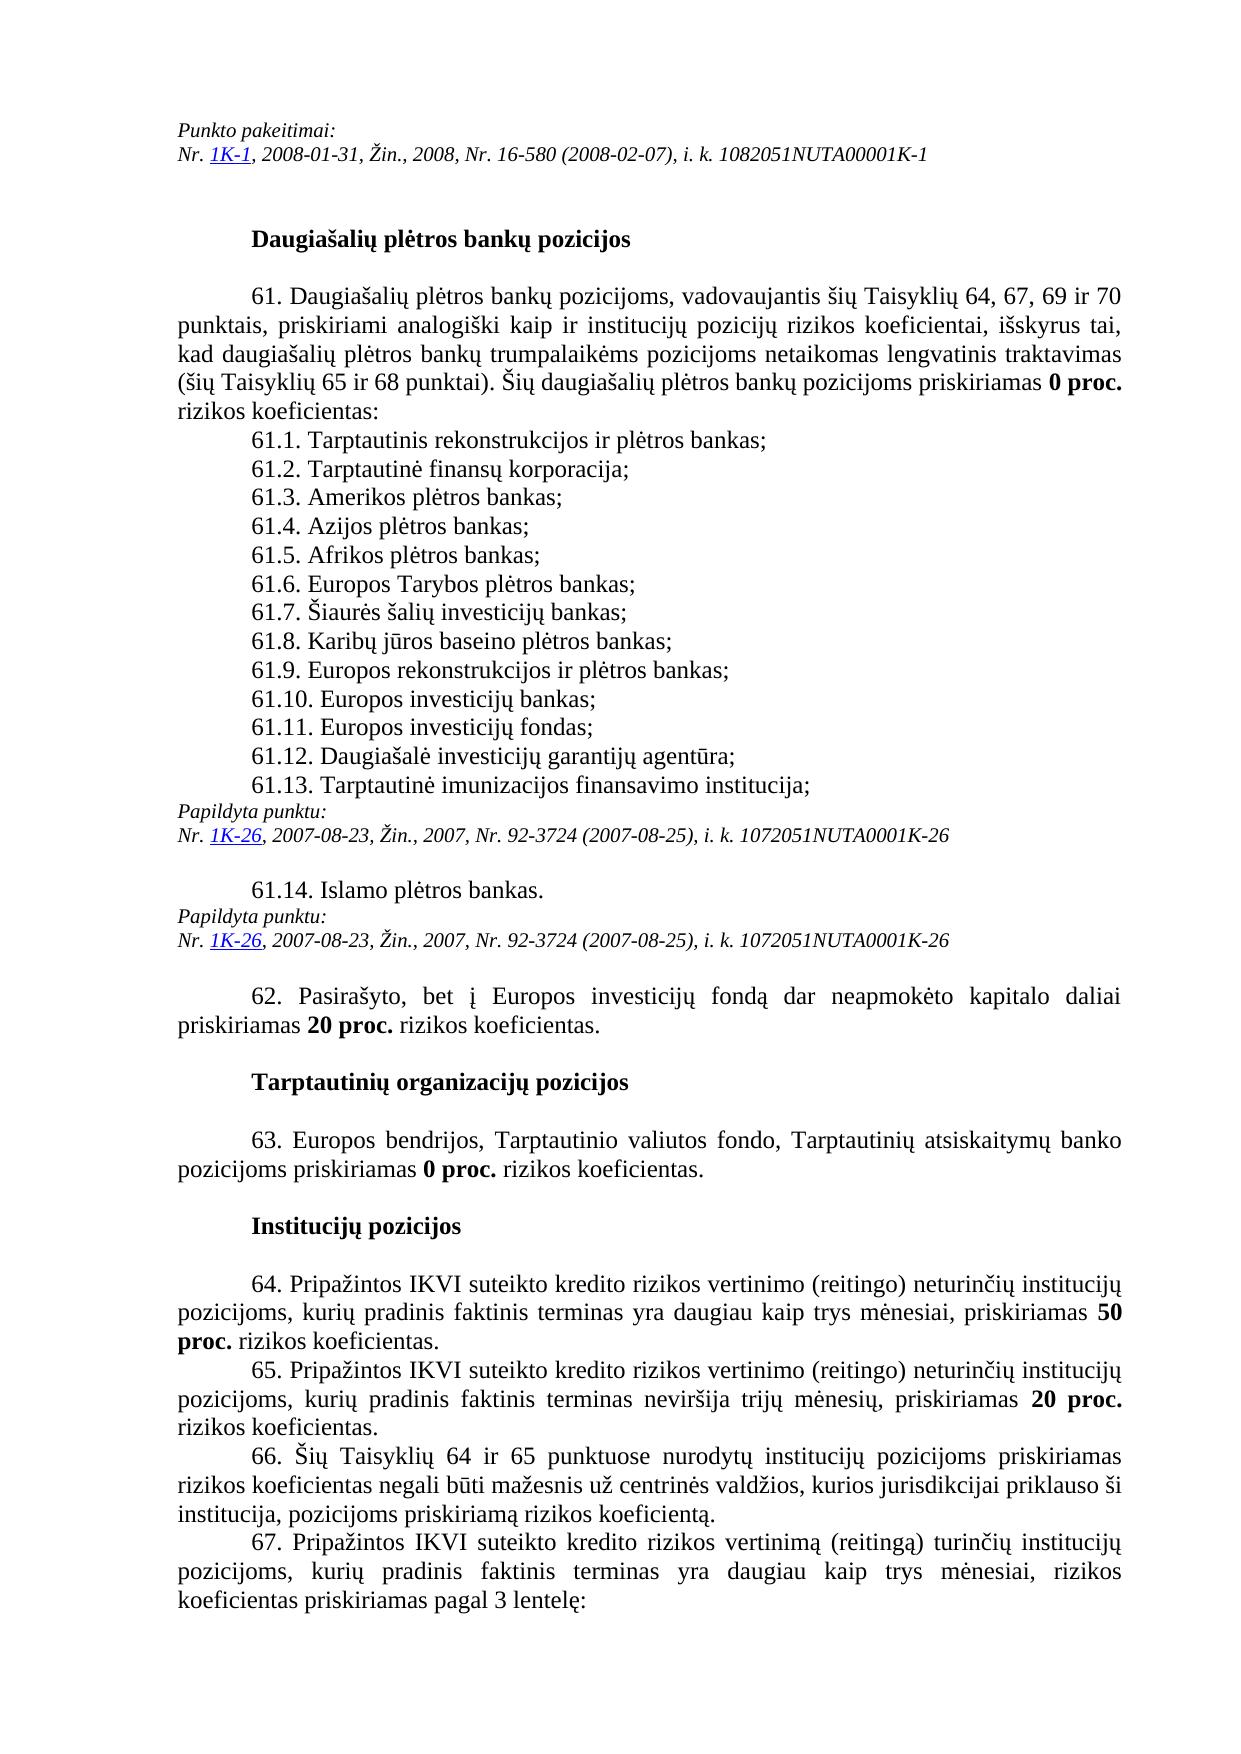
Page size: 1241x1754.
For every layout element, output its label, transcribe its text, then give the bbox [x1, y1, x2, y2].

text 61. Daugiašalių plėtros bankų pozicijoms, vadovaujantis šių Taisyklių 64, 67, 69 ir 70 punktais, priskiriami analogiški kaip ir institucijų pozicijų rizikos koeficientai, išskyrus tai, kad daugiašalių plėtros bankų trumpalaikėms pozicijoms netaikomas lengvatinis traktavimas (šių Taisyklių 65 ir 68 punktai). Šių daugiašalių plėtros bankų pozicijoms priskiriamas 0 proc. rizikos koeficientas: [177, 281, 1122, 425]
text Punkto pakeitimai: [177, 118, 1122, 142]
text 64. Pripažintos IKVI suteikto kredito rizikos vertinimo (reitingo) neturinčių institucijų pozicijoms, kurių pradinis faktinis terminas yra daugiau kaip trys mėnesiai, priskiriamas 50 proc. rizikos koeficientas. [177, 1269, 1122, 1355]
text 61.11. Europos investicijų fondas; [177, 712, 1122, 741]
text Papildyta punktu: [177, 799, 1122, 823]
text 65. Pripažintos IKVI suteikto kredito rizikos vertinimo (reitingo) neturinčių institucijų pozicijoms, kurių pradinis faktinis terminas neviršija trijų mėnesių, priskiriamas 20 proc. rizikos koeficientas. [177, 1355, 1122, 1441]
text 61.9. Europos rekonstrukcijos ir plėtros bankas; [177, 655, 1122, 684]
text Papildyta punktu: [177, 904, 1122, 928]
text Nr. 1K-1, 2008-01-31, Žin., 2008, Nr. 16-580 (2008-02-07), i. k. 1082051NUTA00001K-1 [177, 142, 1122, 166]
text Nr. 1K-26, 2007-08-23, Žin., 2007, Nr. 92-3724 (2007-08-25), i. k. 1072051NUTA0001K-26 [177, 928, 1122, 952]
text 61.10. Europos investicijų bankas; [177, 684, 1122, 712]
text 61.14. Islamo plėtros bankas. [177, 876, 1122, 904]
text 61.1. Tarptautinis rekonstrukcijos ir plėtros bankas; [177, 425, 1122, 454]
text 61.12. Daugiašalė investicijų garantijų agentūra; [177, 741, 1122, 770]
text 61.2. Tarptautinė finansų korporacija; [177, 454, 1122, 482]
text 61.4. Azijos plėtros bankas; [177, 511, 1122, 540]
text Daugiašalių plėtros bankų pozicijos [177, 224, 1122, 252]
text 61.13. Tarptautinė imunizacijos finansavimo institucija; [177, 770, 1122, 799]
text Tarptautinių organizacijų pozicijos [177, 1067, 1122, 1096]
text 66. Šių Taisyklių 64 ir 65 punktuose nurodytų institucijų pozicijoms priskiriamas rizikos koeficientas negali būti mažesnis už centrinės valdžios, kurios jurisdikcijai priklauso ši institucija, pozicijoms priskiriamą rizikos koeficientą. [177, 1441, 1122, 1527]
text 67. Pripažintos IKVI suteikto kredito rizikos vertinimą (reitingą) turinčių institucijų pozicijoms, kurių pradinis faktinis terminas yra daugiau kaip trys mėnesiai, rizikos koeficientas priskiriamas pagal 3 lentelę: [177, 1527, 1122, 1614]
text 61.5. Afrikos plėtros bankas; [177, 540, 1122, 569]
text 61.3. Amerikos plėtros bankas; [177, 482, 1122, 511]
text 61.6. Europos Tarybos plėtros bankas; [177, 569, 1122, 597]
text Institucijų pozicijos [177, 1211, 1122, 1240]
text 63. Europos bendrijos, Tarptautinio valiutos fondo, Tarptautinių atsiskaitymų banko pozicijoms priskiriamas 0 proc. rizikos koeficientas. [177, 1125, 1122, 1182]
text 62. Pasirašyto, bet į Europos investicijų fondą dar neapmokėto kapitalo daliai priskiriamas 20 proc. rizikos koeficientas. [177, 981, 1122, 1039]
text 61.7. Šiaurės šalių investicijų bankas; [177, 597, 1122, 626]
text 61.8. Karibų jūros baseino plėtros bankas; [177, 626, 1122, 655]
text Nr. 1K-26, 2007-08-23, Žin., 2007, Nr. 92-3724 (2007-08-25), i. k. 1072051NUTA0001K-26 [177, 823, 1122, 847]
